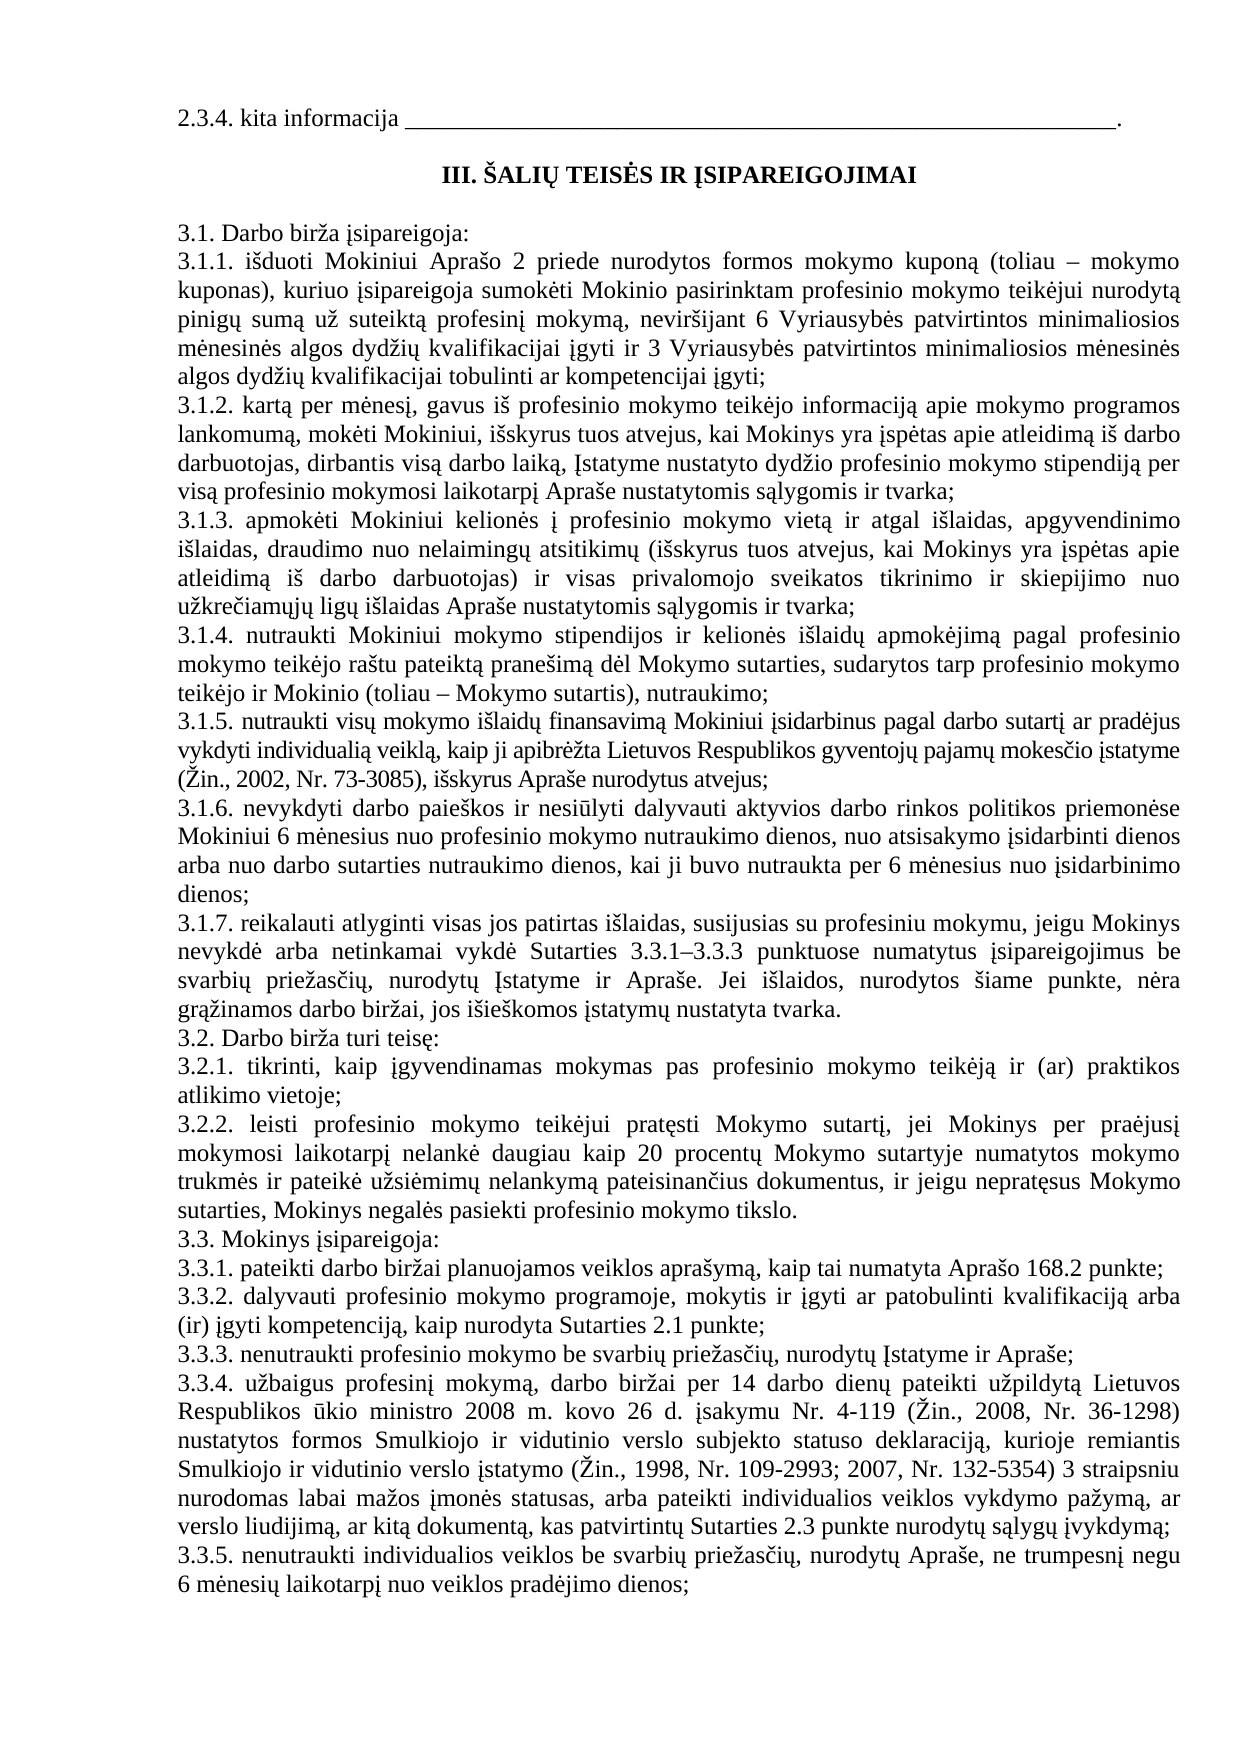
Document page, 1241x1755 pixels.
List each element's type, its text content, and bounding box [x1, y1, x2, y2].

text 3.3.3. nenutraukti profesinio mokymo be svarbių priežasčių, nurodytų Įstatyme ir Apraše; [177, 1339, 1181, 1368]
text 3.1.7. reikalauti atlyginti visas jos patirtas išlaidas, susijusias su profesiniu mokymu, jeigu Mokinys nevykdė arba netinkamai vykdė Sutarties 3.3.1–3.3.3 punktuose numatytus įsipareigojimus be svarbių priežasčių, nurodytų Įstatyme ir Apraše. Jei išlaidos, nurodytos šiame punkte, nėra grąžinamos darbo biržai, jos išieškomos įstatymų nustatyta tvarka. [177, 908, 1181, 1023]
text 3.3.4. užbaigus profesinį mokymą, darbo biržai per 14 darbo dienų pateikti užpildytą Lietuvos Respublikos ūkio ministro 2008 m. kovo 26 d. įsakymu Nr. 4-119 (Žin., 2008, Nr. 36-1298) nustatytos formos Smulkiojo ir vidutinio verslo subjekto statuso deklaraciją, kurioje remiantis Smulkiojo ir vidutinio verslo įstatymo (Žin., 1998, Nr. 109-2993; 2007, Nr. 132-5354) 3 straipsniu nurodomas labai mažos įmonės statusas, arba pateikti individualios veiklos vykdymo pažymą, ar verslo liudijimą, ar kitą dokumentą, kas patvirtintų Sutarties 2.3 punkte nurodytų sąlygų įvykdymą; [177, 1368, 1181, 1540]
text 3.3.2. dalyvauti profesinio mokymo programoje, mokytis ir įgyti ar patobulinti kvalifikaciją arba (ir) įgyti kompetenciją, kaip nurodyta Sutarties 2.1 punkte; [177, 1281, 1181, 1339]
text 3.1.5. nutraukti visų mokymo išlaidų finansavimą Mokiniui įsidarbinus pagal darbo sutartį ar pradėjus vykdyti individualią veiklą, kaip ji apibrėžta Lietuvos Respublikos gyventojų pajamų mokesčio įstatyme (Žin., 2002, Nr. 73-3085), išskyrus Apraše nurodytus atvejus; [177, 706, 1181, 793]
text 3.1.2. kartą per mėnesį, gavus iš profesinio mokymo teikėjo informaciją apie mokymo programos lankomumą, mokėti Mokiniui, išskyrus tuos atvejus, kai Mokinys yra įspėtas apie atleidimą iš darbo darbuotojas, dirbantis visą darbo laiką, Įstatyme nustatyto dydžio profesinio mokymo stipendiją per visą profesinio mokymosi laikotarpį Apraše nustatytomis sąlygomis ir tvarka; [177, 390, 1181, 505]
text 2.3.4. kita informacija . [177, 103, 1181, 131]
text 3.1.1. išduoti Mokiniui Aprašo 2 priede nurodytos formos mokymo kuponą (toliau – mokymo kuponas), kuriuo įsipareigoja sumokėti Mokinio pasirinktam profesinio mokymo teikėjui nurodytą pinigų sumą už suteiktą profesinį mokymą, neviršijant 6 Vyriausybės patvirtintos minimaliosios mėnesinės algos dydžių kvalifikacijai įgyti ir 3 Vyriausybės patvirtintos minimaliosios mėnesinės algos dydžių kvalifikacijai tobulinti ar kompetencijai įgyti; [177, 246, 1181, 390]
text 3.3. Mokinys įsipareigoja: [177, 1224, 1181, 1253]
text 3.2.1. tikrinti, kaip įgyvendinamas mokymas pas profesinio mokymo teikėją ir (ar) praktikos atlikimo vietoje; [177, 1051, 1181, 1109]
text 3.3.5. nenutraukti individualios veiklos be svarbių priežasčių, nurodytų Apraše, ne trumpesnį negu 6 mėnesių laikotarpį nuo veiklos pradėjimo dienos; [177, 1540, 1181, 1598]
text 3.1. Darbo birža įsipareigoja: [177, 218, 1181, 246]
text 3.3.1. pateikti darbo biržai planuojamos veiklos aprašymą, kaip tai numatyta Aprašo 168.2 punkte; [177, 1253, 1181, 1281]
text 3.2. Darbo birža turi teisę: [177, 1023, 1181, 1051]
text III. ŠALIŲ TEISĖS IR ĮSIPAREIGOJIMAI [177, 160, 1181, 189]
text 3.1.4. nutraukti Mokiniui mokymo stipendijos ir kelionės išlaidų apmokėjimą pagal profesinio mokymo teikėjo raštu pateiktą pranešimą dėl Mokymo sutarties, sudarytos tarp profesinio mokymo teikėjo ir Mokinio (toliau – Mokymo sutartis), nutraukimo; [177, 620, 1181, 706]
text 3.1.3. apmokėti Mokiniui kelionės į profesinio mokymo vietą ir atgal išlaidas, apgyvendinimo išlaidas, draudimo nuo nelaimingų atsitikimų (išskyrus tuos atvejus, kai Mokinys yra įspėtas apie atleidimą iš darbo darbuotojas) ir visas privalomojo sveikatos tikrinimo ir skiepijimo nuo užkrečiamųjų ligų išlaidas Apraše nustatytomis sąlygomis ir tvarka; [177, 505, 1181, 620]
text 3.1.6. nevykdyti darbo paieškos ir nesiūlyti dalyvauti aktyvios darbo rinkos politikos priemonėse Mokiniui 6 mėnesius nuo profesinio mokymo nutraukimo dienos, nuo atsisakymo įsidarbinti dienos arba nuo darbo sutarties nutraukimo dienos, kai ji buvo nutraukta per 6 mėnesius nuo įsidarbinimo dienos; [177, 793, 1181, 908]
text 3.2.2. leisti profesinio mokymo teikėjui pratęsti Mokymo sutartį, jei Mokinys per praėjusį mokymosi laikotarpį nelankė daugiau kaip 20 procentų Mokymo sutartyje numatytos mokymo trukmės ir pateikė užsiėmimų nelankymą pateisinančius dokumentus, ir jeigu nepratęsus Mokymo sutarties, Mokinys negalės pasiekti profesinio mokymo tikslo. [177, 1109, 1181, 1224]
